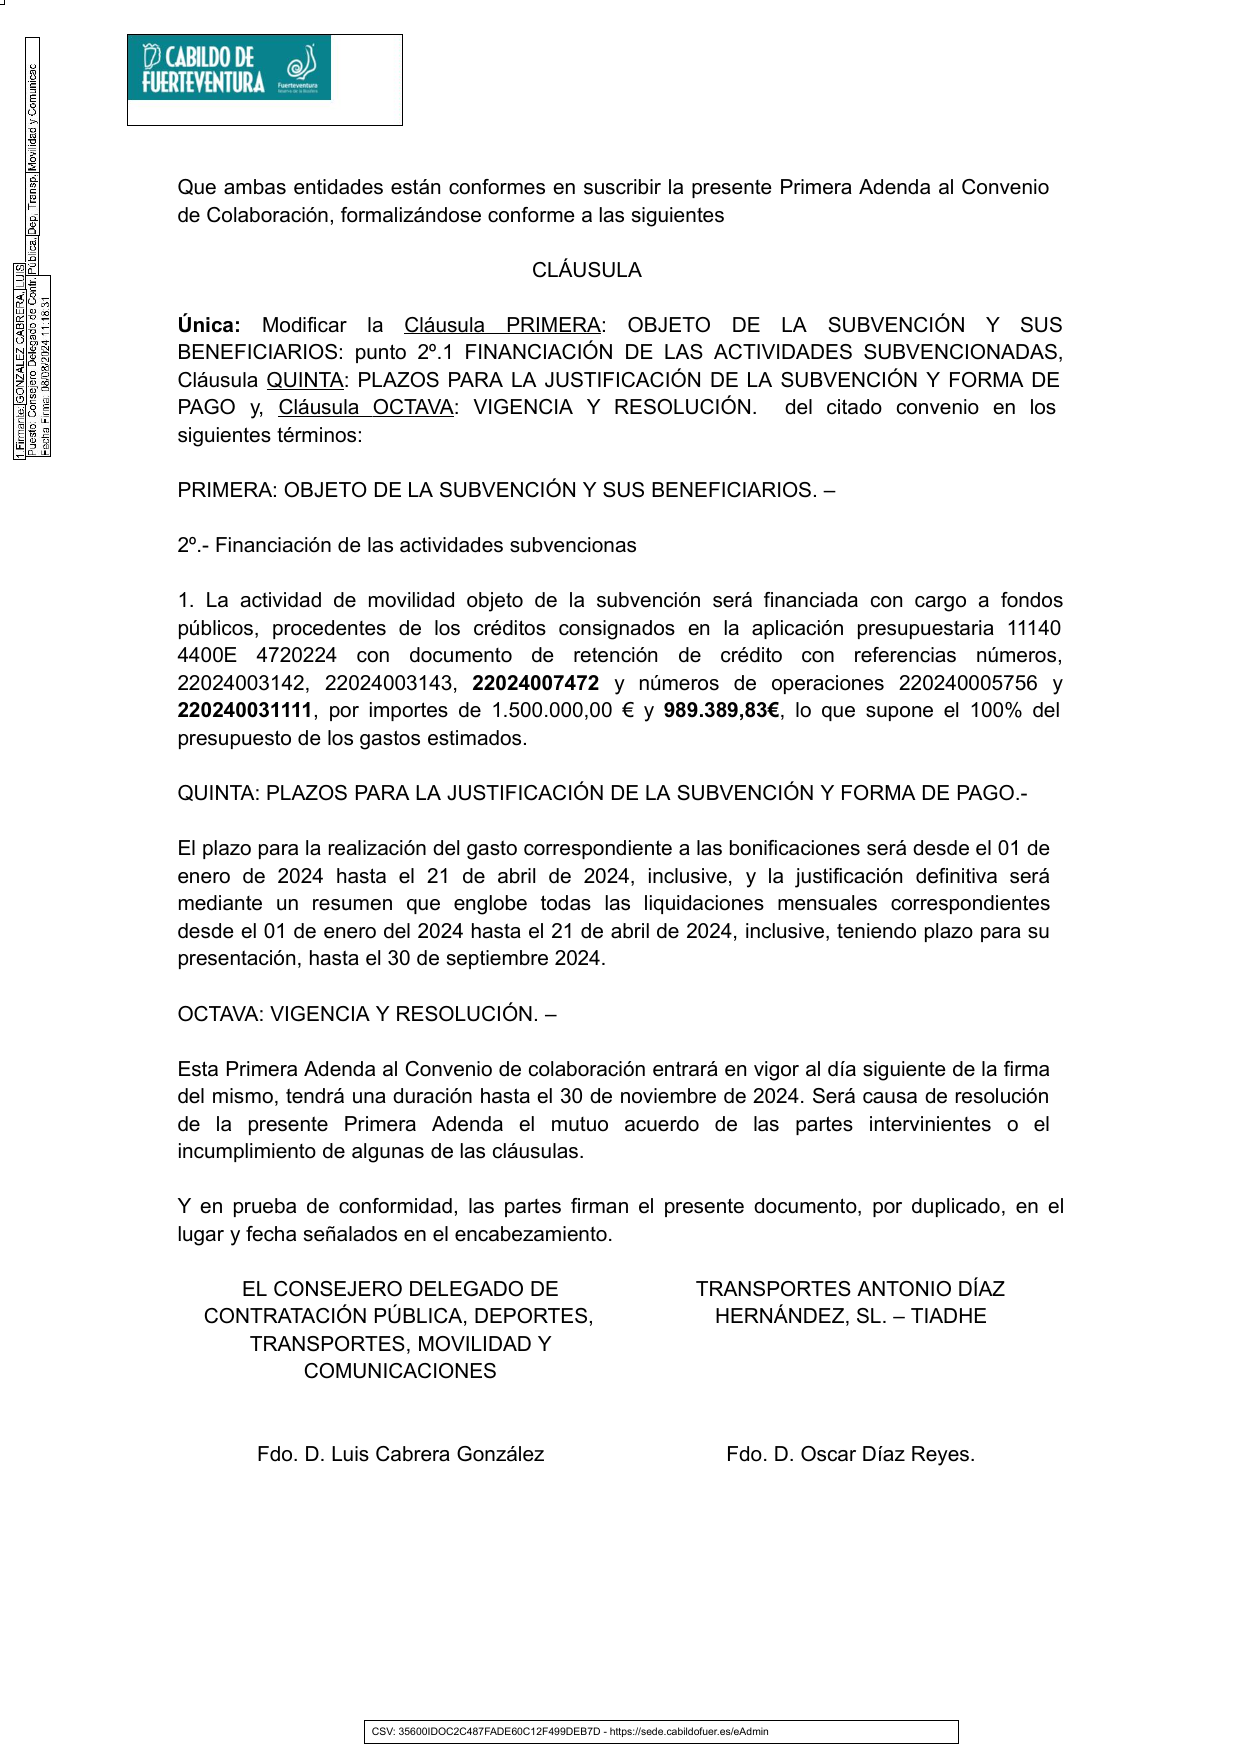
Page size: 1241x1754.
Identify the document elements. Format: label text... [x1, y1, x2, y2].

picture [13, 236, 38, 275]
text siguientes términos: [177, 424, 1088, 447]
text PAGO y, Cláusula OCTAVA: VIGENCIA Y RESOLUCIÓN. del citado convenio en los [177, 396, 1088, 419]
text lugar y fecha señalados en el encabezamiento. [177, 1223, 1088, 1246]
text del mismo, tendrá una duración hasta el 30 de noviembre de 2024. Será causa de resolución [177, 1085, 1074, 1108]
text CLÁUSULA [532, 258, 667, 282]
text 1. La actividad de movilidad objeto de la subvención será financiada con cargo a fondos [177, 589, 1088, 612]
text EL CONSEJERO DELEGADO DE [242, 1278, 622, 1301]
text enero de 2024 hasta el 21 de abril de 2024, inclusive, y la justificación definitiva será [177, 865, 1074, 888]
text 2º.- Financiación de las actividades subvencionas [177, 534, 661, 557]
text QUINTA: PLAZOS PARA LA JUSTIFICACIÓN DE LA SUBVENCIÓN Y FORMA DE PAGO.- [177, 782, 1055, 805]
picture [26, 173, 39, 235]
text TRANSPORTES, MOVILIDAD Y [249, 1333, 622, 1356]
text 4400E 4720224 con documento de retención de crédito con referencias números, [177, 644, 1088, 667]
text Y [986, 313, 1020, 337]
text de la presente Primera Adenda el mutuo acuerdo de las partes intervinientes o el [177, 1112, 1074, 1136]
text BENEFICIARIOS: punto 2º.1 FINANCIACIÓN DE LAS ACTIVIDADES SUBVENCIONADAS, [177, 341, 1088, 364]
text SUS [1020, 313, 1088, 337]
picture [26, 38, 39, 172]
text desde el 01 de enero del 2024 hasta el 21 de abril de 2024, inclusive, teniendo plazo para su [177, 920, 1074, 943]
text 22024003142, 22024003143, 22024007472 y números de operaciones 220240005756 y [177, 671, 1088, 695]
text Que ambas entidades están conformes en suscribir la presente Primera Adenda al Convenio [177, 176, 1074, 199]
text 220240031111, por importes de 1.500.000,00 € y 989.389,83€, lo que supone el 100% del [177, 699, 1088, 722]
text OCTAVA: VIGENCIA Y RESOLUCIÓN. – [177, 1002, 585, 1026]
picture [128, 35, 402, 125]
text El plazo para la realización del gasto correspondiente a las bonificaciones será desde el 01 de [177, 837, 1074, 860]
text de Colaboración, formalizándose conforme a las siguientes [177, 203, 1074, 227]
text CSV: 35600IDOC2C487FADE60C12F499DEB7D - https://sede.cabildofuer.es/eAdmin [372, 1726, 796, 1738]
text Y en prueba de conformidad, las partes firman el presente documento, por duplicado, en el [177, 1195, 1088, 1218]
text presentación, hasta el 30 de septiembre 2024. [177, 947, 1074, 971]
text mediante un resumen que englobe todas las liquidaciones mensuales correspondientes [177, 892, 1074, 916]
picture [365, 1721, 958, 1743]
picture [14, 264, 25, 289]
text Fdo. D. Oscar Díaz Reyes. [726, 1443, 1000, 1466]
text Cláusula QUINTA: PLAZOS PARA LA JUSTIFICACIÓN DE LA SUBVENCIÓN Y FORMA DE [177, 369, 1088, 392]
picture [14, 405, 25, 459]
text públicos, procedentes de los créditos consignados en la aplicación presupuestaria 11140 [177, 617, 1088, 640]
text presupuesto de los gastos estimados. [177, 727, 552, 750]
text TRANSPORTES ANTONIO DÍAZ [696, 1278, 1030, 1301]
text CONTRATACIÓN PÚBLICA, DEPORTES, [204, 1305, 622, 1329]
text Fdo. D. Luis Cabrera González [257, 1443, 569, 1466]
text PRIMERA: OBJETO DE LA SUBVENCIÓN Y SUS BENEFICIARIOS. – [177, 479, 859, 502]
picture [26, 276, 50, 456]
text COMUNICACIONES [304, 1360, 622, 1384]
text Esta Primera Adenda al Convenio de colaboración entrará en vigor al día siguiente de la firma [177, 1057, 1074, 1081]
text HERNÁNDEZ, SL. – TIADHE [715, 1305, 1030, 1329]
text incumplimiento de algunas de las cláusulas. [177, 1140, 1074, 1163]
text Única: Modificar la Cláusula PRIMERA: OBJETO DE LA SUBVENCIÓN [177, 313, 986, 337]
picture [14, 290, 26, 404]
